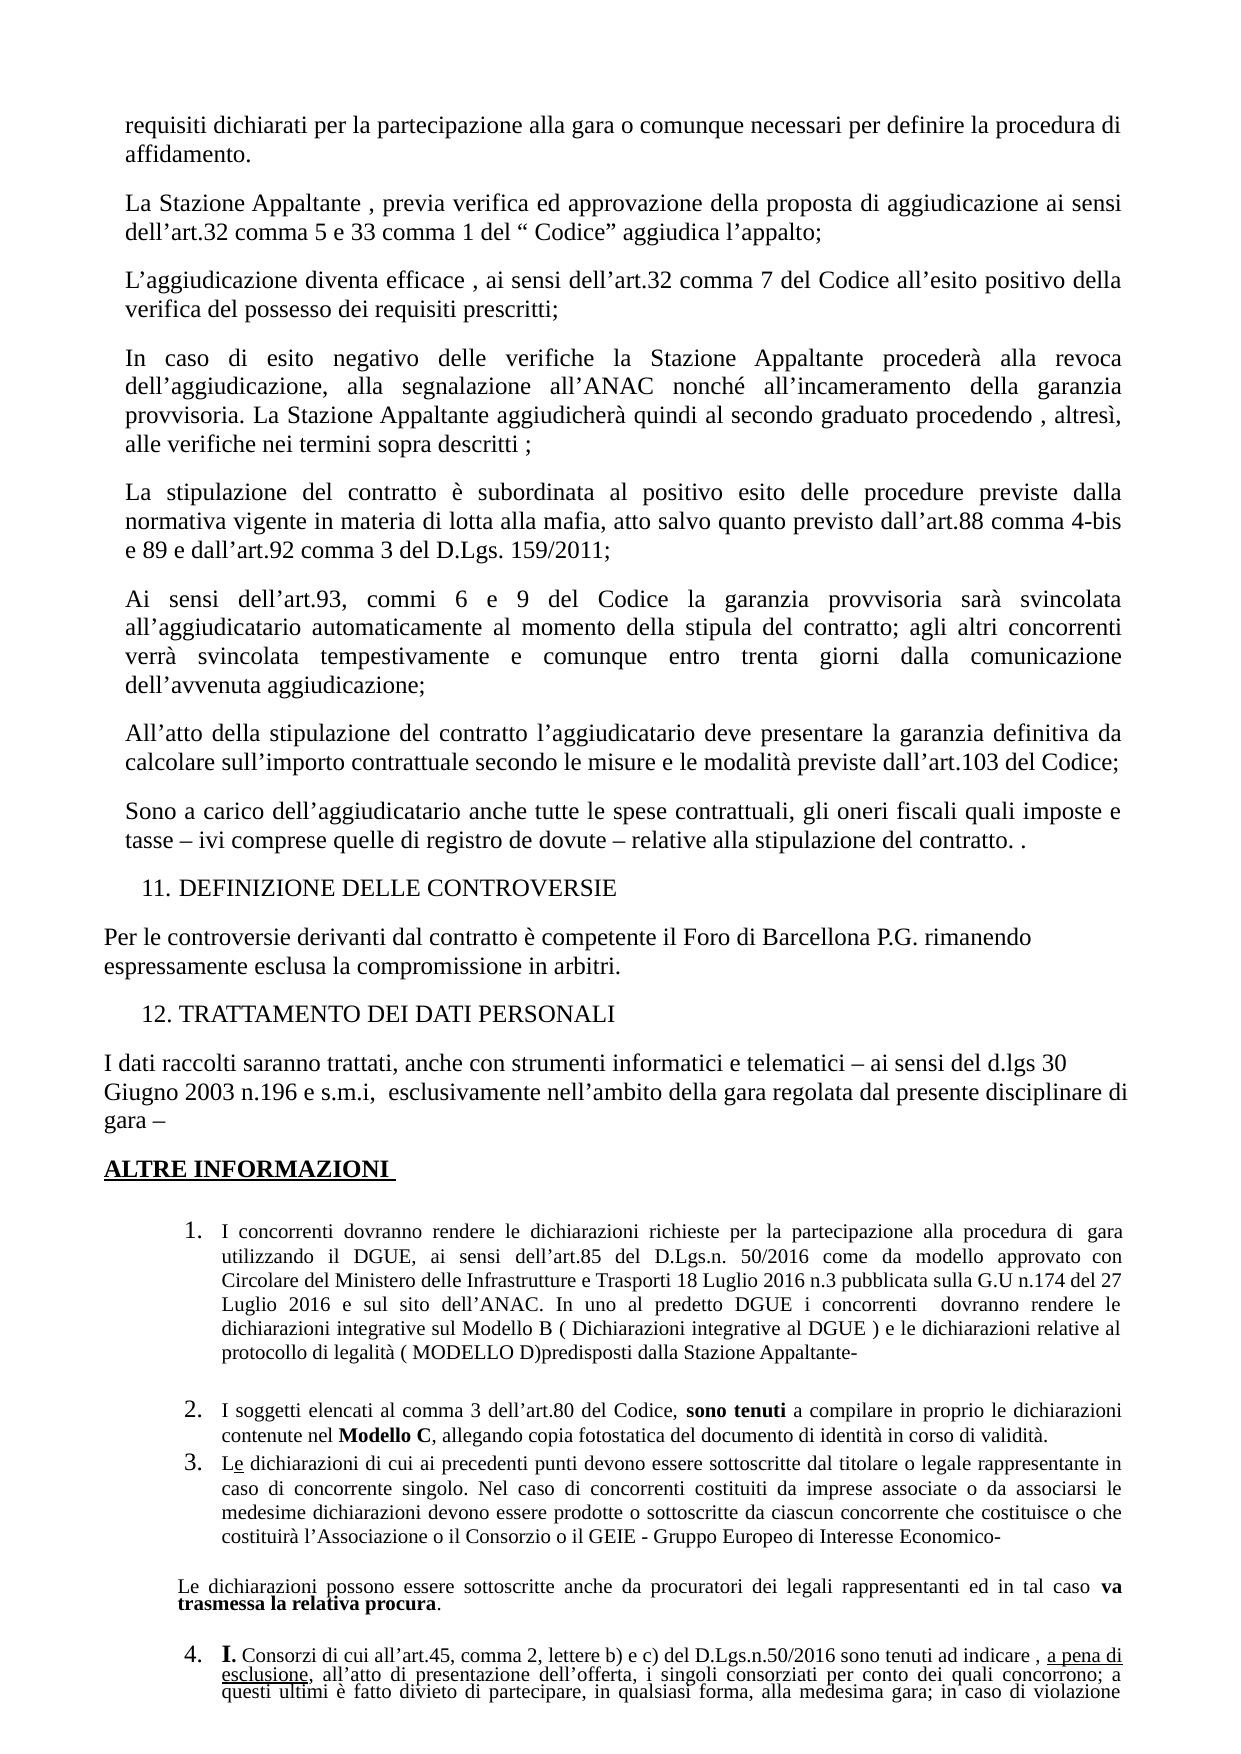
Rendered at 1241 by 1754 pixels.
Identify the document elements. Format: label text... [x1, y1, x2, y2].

list TRATTAMENTO DEI DATI PERSONALI [141, 999, 1134, 1028]
text Le dichiarazioni possono essere sottoscritte anche da procuratori dei legali rappresentanti ed in tal caso va trasmessa la relativa procura. [177, 1574, 1122, 1615]
list Le dichiarazioni di cui ai precedenti punti devono essere sottoscritte dal titolare o legale rappresentante in caso di concorrente singolo. Nel caso di concorrenti costituiti da imprese associate o da associarsi le medesime dichiarazioni devono essere prodotte o sottoscritte da ciascun concorrente che costituisce o che costituirà l’Associazione o il Consorzio o il GEIE - Gruppo Europeo di Interesse Economico- [184, 1447, 1123, 1548]
list All’atto della stipulazione del contratto l’aggiudicatario deve presentare la garanzia definitiva da calcolare sull’importo contrattuale secondo le misure e le modalità previste dall’art.103 del Codice; [125, 718, 1123, 776]
list Sono a carico dell’aggiudicatario anche tutte le spese contrattuali, gli oneri fiscali quali imposte e tasse – ivi comprese quelle di registro de dovute – relative alla stipulazione del contratto. . [125, 796, 1123, 853]
text Per le controversie derivanti dal contratto è competente il Foro di Barcellona P.G. rimanendo espressamente esclusa la compromissione in arbitri. [103, 922, 1134, 979]
list La Stazione Appaltante , previa verifica ed approvazione della proposta di aggiudicazione ai sensi dell’art.32 comma 5 e 33 comma 1 del “ Codice” aggiudica l’appalto; [125, 188, 1123, 245]
list I. Consorzi di cui all’art.45, comma 2, lettere b) e c) del D.Lgs.n.50/2016 sono tenuti ad indicare , a pena di esclusione, all’atto di presentazione dell’offerta, i singoli consorziati per conto dei quali concorrono; a questi ultimi è fatto divieto di partecipare, in qualsiasi forma, alla medesima gara; in caso di violazione [184, 1639, 1122, 1703]
list DEFINIZIONE DELLE CONTROVERSIE [141, 873, 1134, 902]
list requisiti dichiarati per la partecipazione alla gara o comunque necessari per definire la procedura di affidamento. [125, 110, 1123, 168]
text I dati raccolti saranno trattati, anche con strumenti informatici e telematici – ai sensi del d.lgs 30 Giugno 2003 n.196 e s.m.i, esclusivamente nell’ambito della gara regolata dal presente disciplinare di gara – [103, 1048, 1134, 1134]
list In caso di esito negativo delle verifiche la Stazione Appaltante procederà alla revoca dell’aggiudicazione, alla segnalazione all’ANAC nonché all’incameramento della garanzia provvisoria. La Stazione Appaltante aggiudicherà quindi al secondo graduato procedendo , altresì, alle verifiche nei termini sopra descritti ; [125, 343, 1123, 458]
list Ai sensi dell’art.93, commi 6 e 9 del Codice la garanzia provvisoria sarà svincolata all’aggiudicatario automaticamente al momento della stipula del contratto; agli altri concorrenti verrà svincolata tempestivamente e comunque entro trenta giorni dalla comunicazione dell’avvenuta aggiudicazione; [125, 584, 1123, 699]
list I concorrenti dovranno rendere le dichiarazioni richieste per la partecipazione alla procedura di gara utilizzando il DGUE, ai sensi dell’art.85 del D.Lgs.n. 50/2016 come da modello approvato con Circolare del Ministero delle Infrastrutture e Trasporti 18 Luglio 2016 n.3 pubblicata sulla G.U n.174 del 27 Luglio 2016 e sul sito dell’ANAC. In uno al predetto DGUE i concorrenti dovranno rendere le dichiarazioni integrative sul Modello B ( Dichiarazioni integrative al DGUE ) e le dichiarazioni relative al protocollo di legalità ( MODELLO D)predisposti dalla Stazione Appaltante- [184, 1215, 1123, 1364]
text ALTRE INFORMAZIONI [103, 1154, 1134, 1183]
list I soggetti elencati al comma 3 dell’art.80 del Codice, sono tenuti a compilare in proprio le dichiarazioni contenute nel Modello C, allegando copia fotostatica del documento di identità in corso di validità. [184, 1394, 1123, 1447]
list L’aggiudicazione diventa efficace , ai sensi dell’art.32 comma 7 del Codice all’esito positivo della verifica del possesso dei requisiti prescritti; [125, 265, 1123, 323]
list La stipulazione del contratto è subordinata al positivo esito delle procedure previste dalla normativa vigente in materia di lotta alla mafia, atto salvo quanto previsto dall’art.88 comma 4-bis e 89 e dall’art.92 comma 3 del D.Lgs. 159/2011; [125, 477, 1123, 564]
